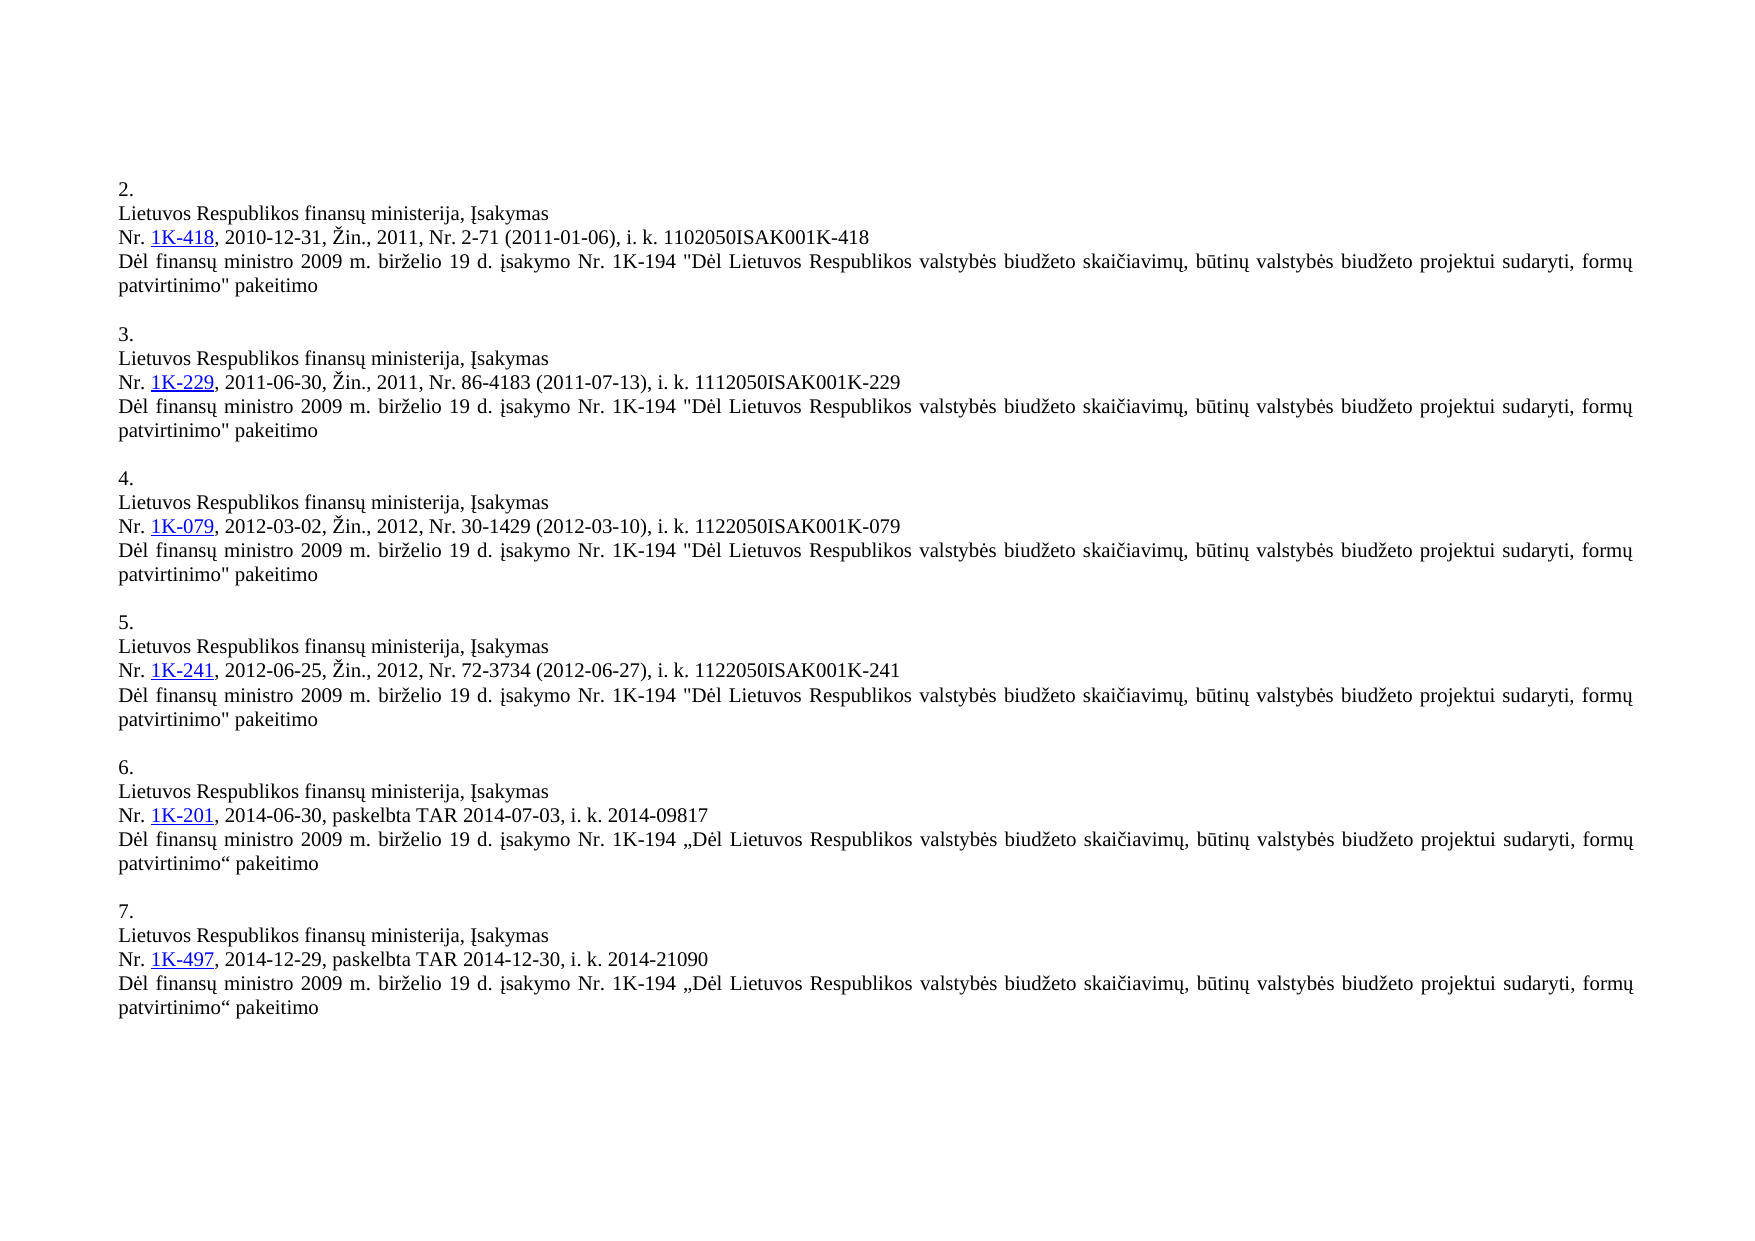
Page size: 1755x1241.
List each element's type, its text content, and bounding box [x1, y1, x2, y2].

text 7. [118, 899, 1636, 923]
text Nr. 1K-241, 2012-06-25, Žin., 2012, Nr. 72-3734 (2012-06-27), i. k. 1122050ISAK001K-241 [118, 658, 1636, 682]
text Lietuvos Respublikos finansų ministerija, Įsakymas [118, 201, 1636, 225]
text Nr. 1K-079, 2012-03-02, Žin., 2012, Nr. 30-1429 (2012-03-10), i. k. 1122050ISAK001K-079 [118, 514, 1636, 538]
text 3. [118, 322, 1636, 346]
text Lietuvos Respublikos finansų ministerija, Įsakymas [118, 779, 1636, 803]
text Dėl finansų ministro 2009 m. birželio 19 d. įsakymo Nr. 1K-194 "Dėl Lietuvos Respublikos valstybės biudžeto skaičiavimų, būtinų valstybės biudžeto projektui sudaryti, formų patvirtinimo" pakeitimo [118, 249, 1636, 297]
text Lietuvos Respublikos finansų ministerija, Įsakymas [118, 490, 1636, 514]
text Dėl finansų ministro 2009 m. birželio 19 d. įsakymo Nr. 1K-194 "Dėl Lietuvos Respublikos valstybės biudžeto skaičiavimų, būtinų valstybės biudžeto projektui sudaryti, formų patvirtinimo" pakeitimo [118, 682, 1636, 731]
text Dėl finansų ministro 2009 m. birželio 19 d. įsakymo Nr. 1K-194 „Dėl Lietuvos Respublikos valstybės biudžeto skaičiavimų, būtinų valstybės biudžeto projektui sudaryti, formų patvirtinimo“ pakeitimo [118, 971, 1636, 1019]
text Lietuvos Respublikos finansų ministerija, Įsakymas [118, 346, 1636, 370]
text 5. [118, 610, 1636, 634]
text Nr. 1K-201, 2014-06-30, paskelbta TAR 2014-07-03, i. k. 2014-09817 [118, 803, 1636, 827]
text Dėl finansų ministro 2009 m. birželio 19 d. įsakymo Nr. 1K-194 "Dėl Lietuvos Respublikos valstybės biudžeto skaičiavimų, būtinų valstybės biudžeto projektui sudaryti, formų patvirtinimo" pakeitimo [118, 394, 1636, 442]
text Nr. 1K-418, 2010-12-31, Žin., 2011, Nr. 2-71 (2011-01-06), i. k. 1102050ISAK001K-418 [118, 225, 1636, 249]
text Nr. 1K-497, 2014-12-29, paskelbta TAR 2014-12-30, i. k. 2014-21090 [118, 947, 1636, 971]
text 2. [118, 177, 1636, 201]
text Lietuvos Respublikos finansų ministerija, Įsakymas [118, 923, 1636, 947]
text Nr. 1K-229, 2011-06-30, Žin., 2011, Nr. 86-4183 (2011-07-13), i. k. 1112050ISAK001K-229 [118, 370, 1636, 394]
text Dėl finansų ministro 2009 m. birželio 19 d. įsakymo Nr. 1K-194 „Dėl Lietuvos Respublikos valstybės biudžeto skaičiavimų, būtinų valstybės biudžeto projektui sudaryti, formų patvirtinimo“ pakeitimo [118, 827, 1636, 875]
text 4. [118, 466, 1636, 490]
text 6. [118, 755, 1636, 779]
text Dėl finansų ministro 2009 m. birželio 19 d. įsakymo Nr. 1K-194 "Dėl Lietuvos Respublikos valstybės biudžeto skaičiavimų, būtinų valstybės biudžeto projektui sudaryti, formų patvirtinimo" pakeitimo [118, 538, 1636, 586]
text Lietuvos Respublikos finansų ministerija, Įsakymas [118, 634, 1636, 658]
